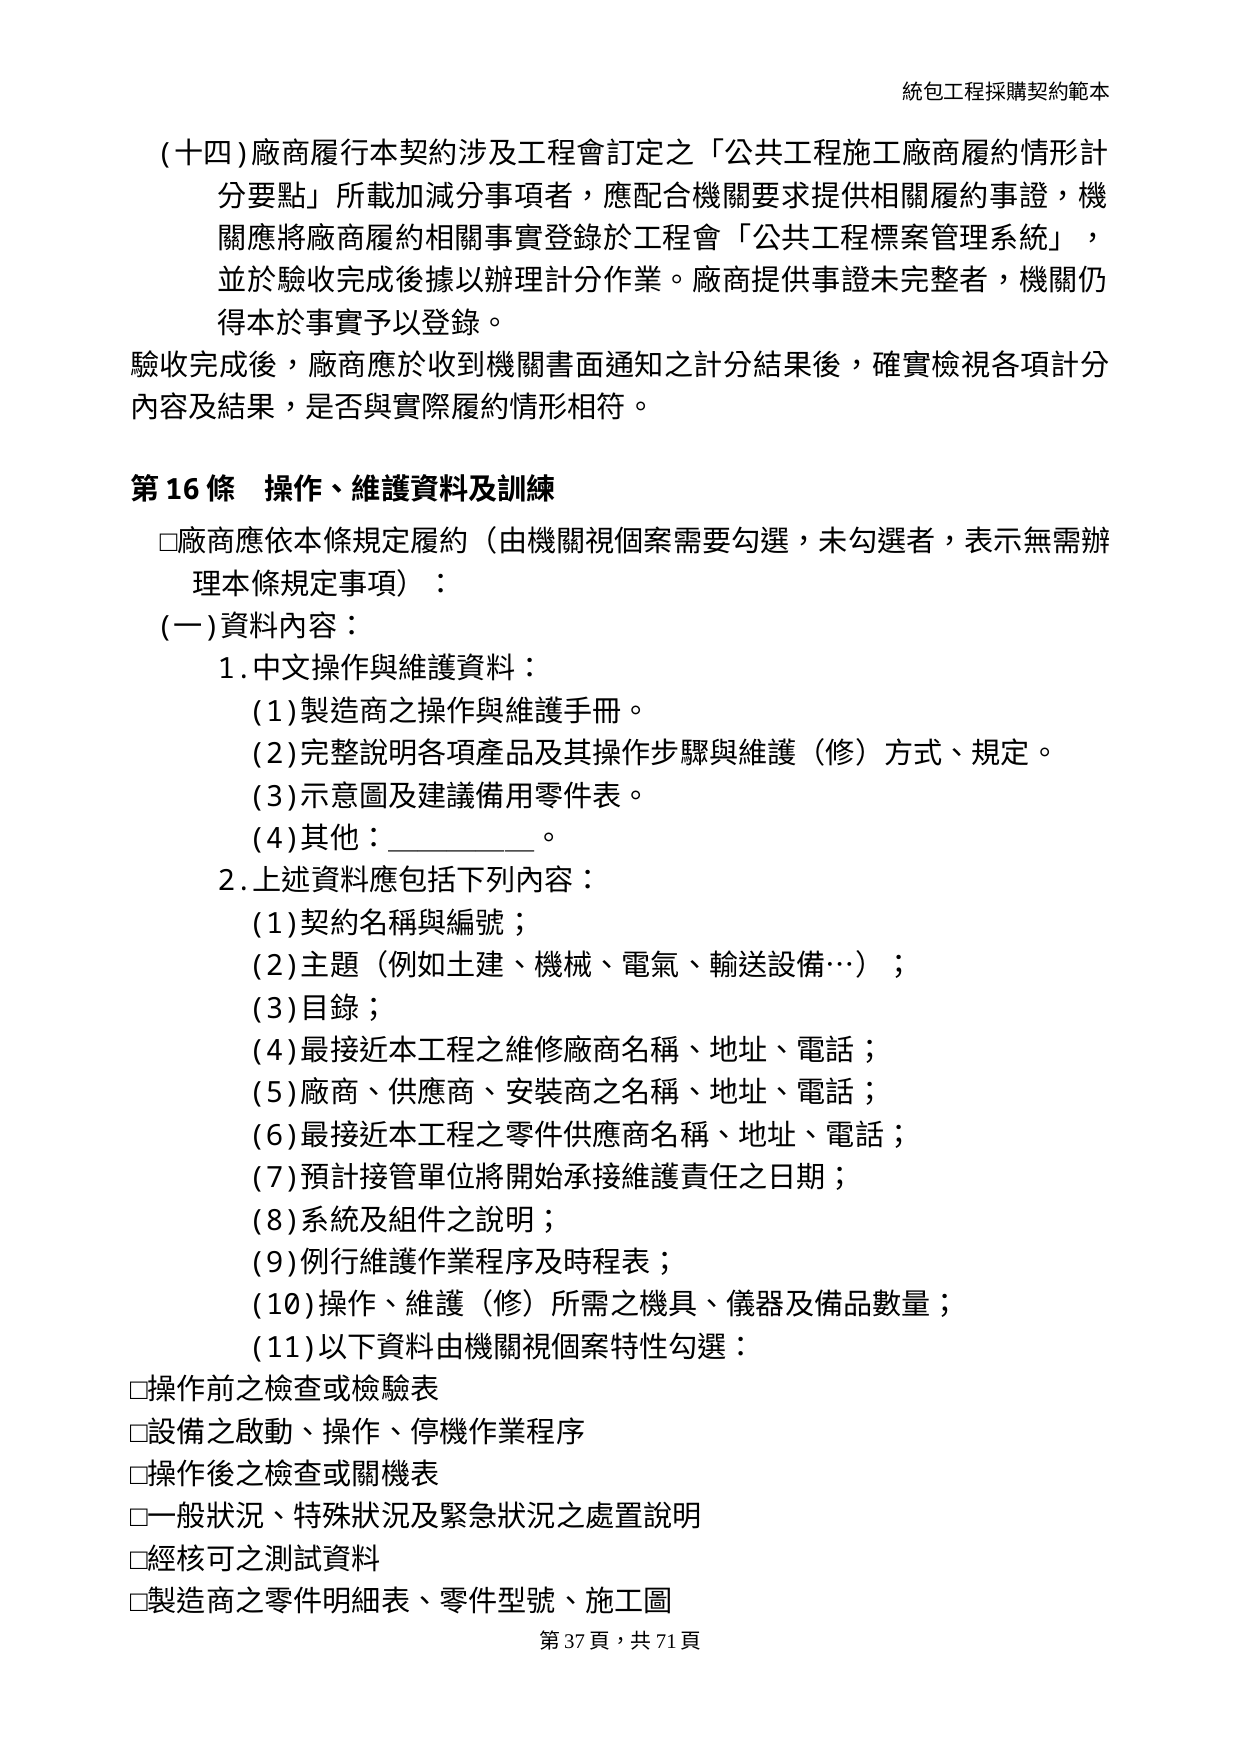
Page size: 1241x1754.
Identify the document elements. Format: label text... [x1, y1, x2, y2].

text (9)例行維護作業程序及時程表； [248, 1238, 1110, 1281]
text (一)資料內容： [156, 603, 1110, 645]
text □廠商應依本條規定履約（由機關視個案需要勾選，未勾選者，表示無需辦理本條規定事項）： [159, 518, 1110, 603]
text (6)最接近本工程之零件供應商名稱、地址、電話； [248, 1111, 1110, 1154]
text (4)最接近本工程之維修廠商名稱、地址、電話； [248, 1027, 1110, 1069]
text (2)主題（例如土建、機械、電氣、輸送設備…）； [248, 942, 1110, 984]
text □製造商之零件明細表、零件型號、施工圖 [130, 1578, 1110, 1620]
text 1.中文操作與維護資料： [217, 645, 1110, 687]
text 第16條 操作、維護資料及訓練 [130, 466, 1110, 508]
text □經核可之測試資料 [130, 1535, 1110, 1578]
text (3)目錄； [248, 984, 1110, 1027]
text (2)完整說明各項產品及其操作步驟與維護（修）方式、規定。 [248, 730, 1110, 772]
text 2.上述資料應包括下列內容： [217, 857, 1110, 899]
text (3)示意圖及建議備用零件表。 [248, 772, 1110, 814]
text 驗收完成後，廠商應於收到機關書面通知之計分結果後，確實檢視各項計分內容及結果，是否與實際履約情形相符。 [130, 341, 1110, 426]
text (10)操作、維護（修）所需之機具、儀器及備品數量； [248, 1281, 1110, 1323]
text (1)契約名稱與編號； [248, 899, 1110, 942]
text (4)其他：＿＿＿＿＿。 [248, 814, 1110, 857]
text (8)系統及組件之說明； [248, 1196, 1110, 1238]
text (5)廠商、供應商、安裝商之名稱、地址、電話； [248, 1069, 1110, 1111]
text □操作前之檢查或檢驗表 [130, 1366, 1110, 1408]
text (11)以下資料由機關視個案特性勾選： [248, 1323, 1110, 1366]
text (7)預計接管單位將開始承接維護責任之日期； [248, 1154, 1110, 1196]
text □一般狀況、特殊狀況及緊急狀況之處置說明 [130, 1493, 1110, 1535]
text □設備之啟動、操作、停機作業程序 [130, 1408, 1110, 1451]
text (十四)廠商履行本契約涉及工程會訂定之「公共工程施工廠商履約情形計分要點」所載加減分事項者，應配合機關要求提供相關履約事證，機關應將廠商履約相關事實登錄於工程會「公共工程標案管理系統」，並於驗收完成後據以辦理計分作業。廠商提供事證未完整者，機關仍得本於事實予以登錄。 [156, 130, 1110, 341]
text (1)製造商之操作與維護手冊。 [248, 687, 1110, 730]
text □操作後之檢查或關機表 [130, 1451, 1110, 1493]
